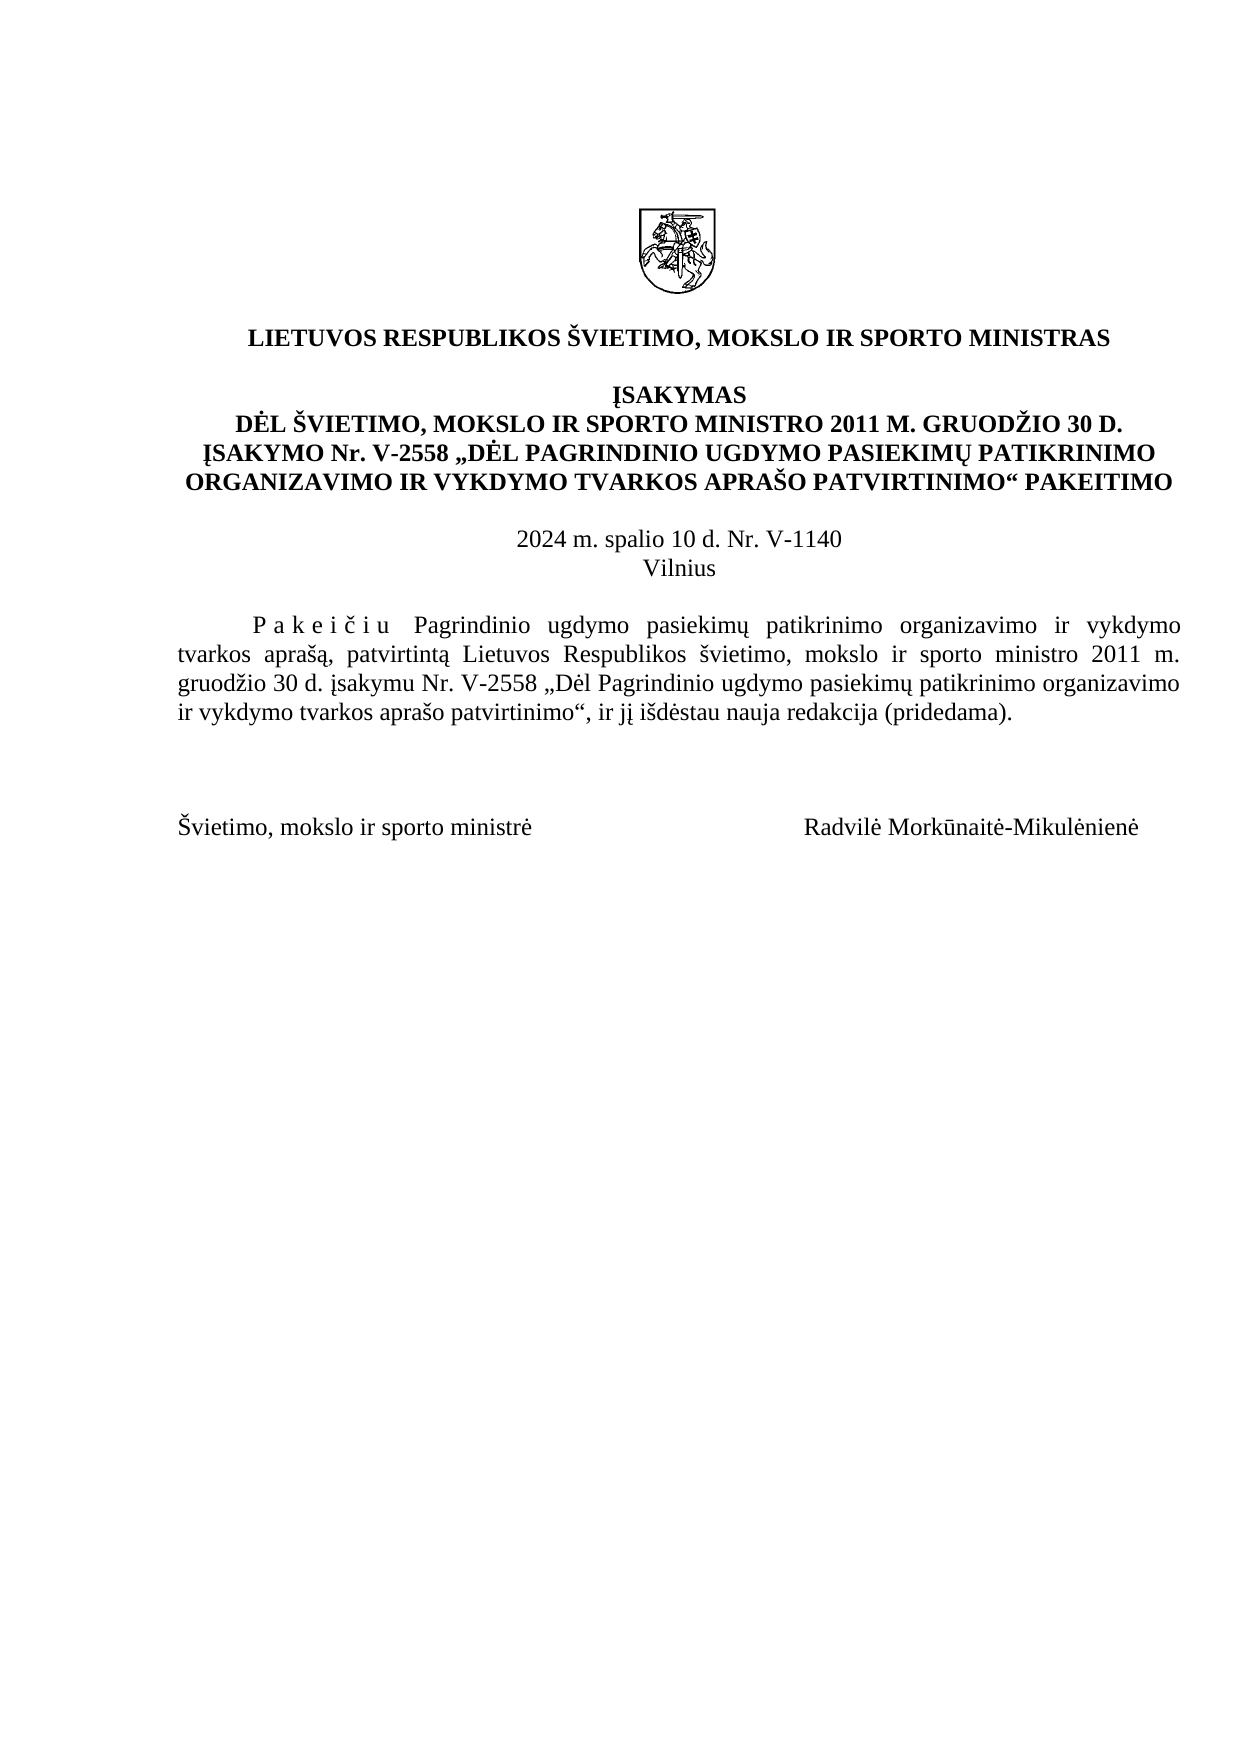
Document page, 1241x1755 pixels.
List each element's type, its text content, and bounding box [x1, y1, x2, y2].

text LIETUVOS RESPUBLIKOS ŠVIETIMO, MOKSLO IR SPORTO MINISTRAS [183, 323, 1175, 352]
text Pakeičiu Pagrindinio ugdymo pasiekimų patikrinimo organizavimo ir vykdymo tvarkos aprašą, patvirtintą Lietuvos Respublikos švietimo, mokslo ir sporto ministro 2011 m. gruodžio 30 d. įsakymu Nr. V-2558 „Dėl Pagrindinio ugdymo pasiekimų patikrinimo organizavimo ir vykdymo tvarkos aprašo patvirtinimo“, ir jį išdėstau nauja redakcija (pridedama). [177, 610, 1181, 725]
text 2024 m. spalio 10 d. Nr. V-1140 [177, 524, 1181, 553]
text Vilnius [177, 553, 1181, 582]
text Švietimo, mokslo ir sporto ministrė Radvilė Morkūnaitė-Mikulėnienė [177, 812, 1181, 840]
text ĮSAKYMAS [183, 380, 1175, 409]
text DĖL ŠVIETIMO, MOKSLO IR SPORTO MINISTRO 2011 M. GRUODŽIO 30 D. ĮSAKYMO Nr. V-2558 „DĖL PAGRINDINIO UGDYMO PASIEKIMŲ PATIKRINIMO ORGANIZAVIMO IR VYKDYMO TVARKOS APRAŠO PATVIRTINIMO“ PAKEITIMO [183, 409, 1175, 495]
